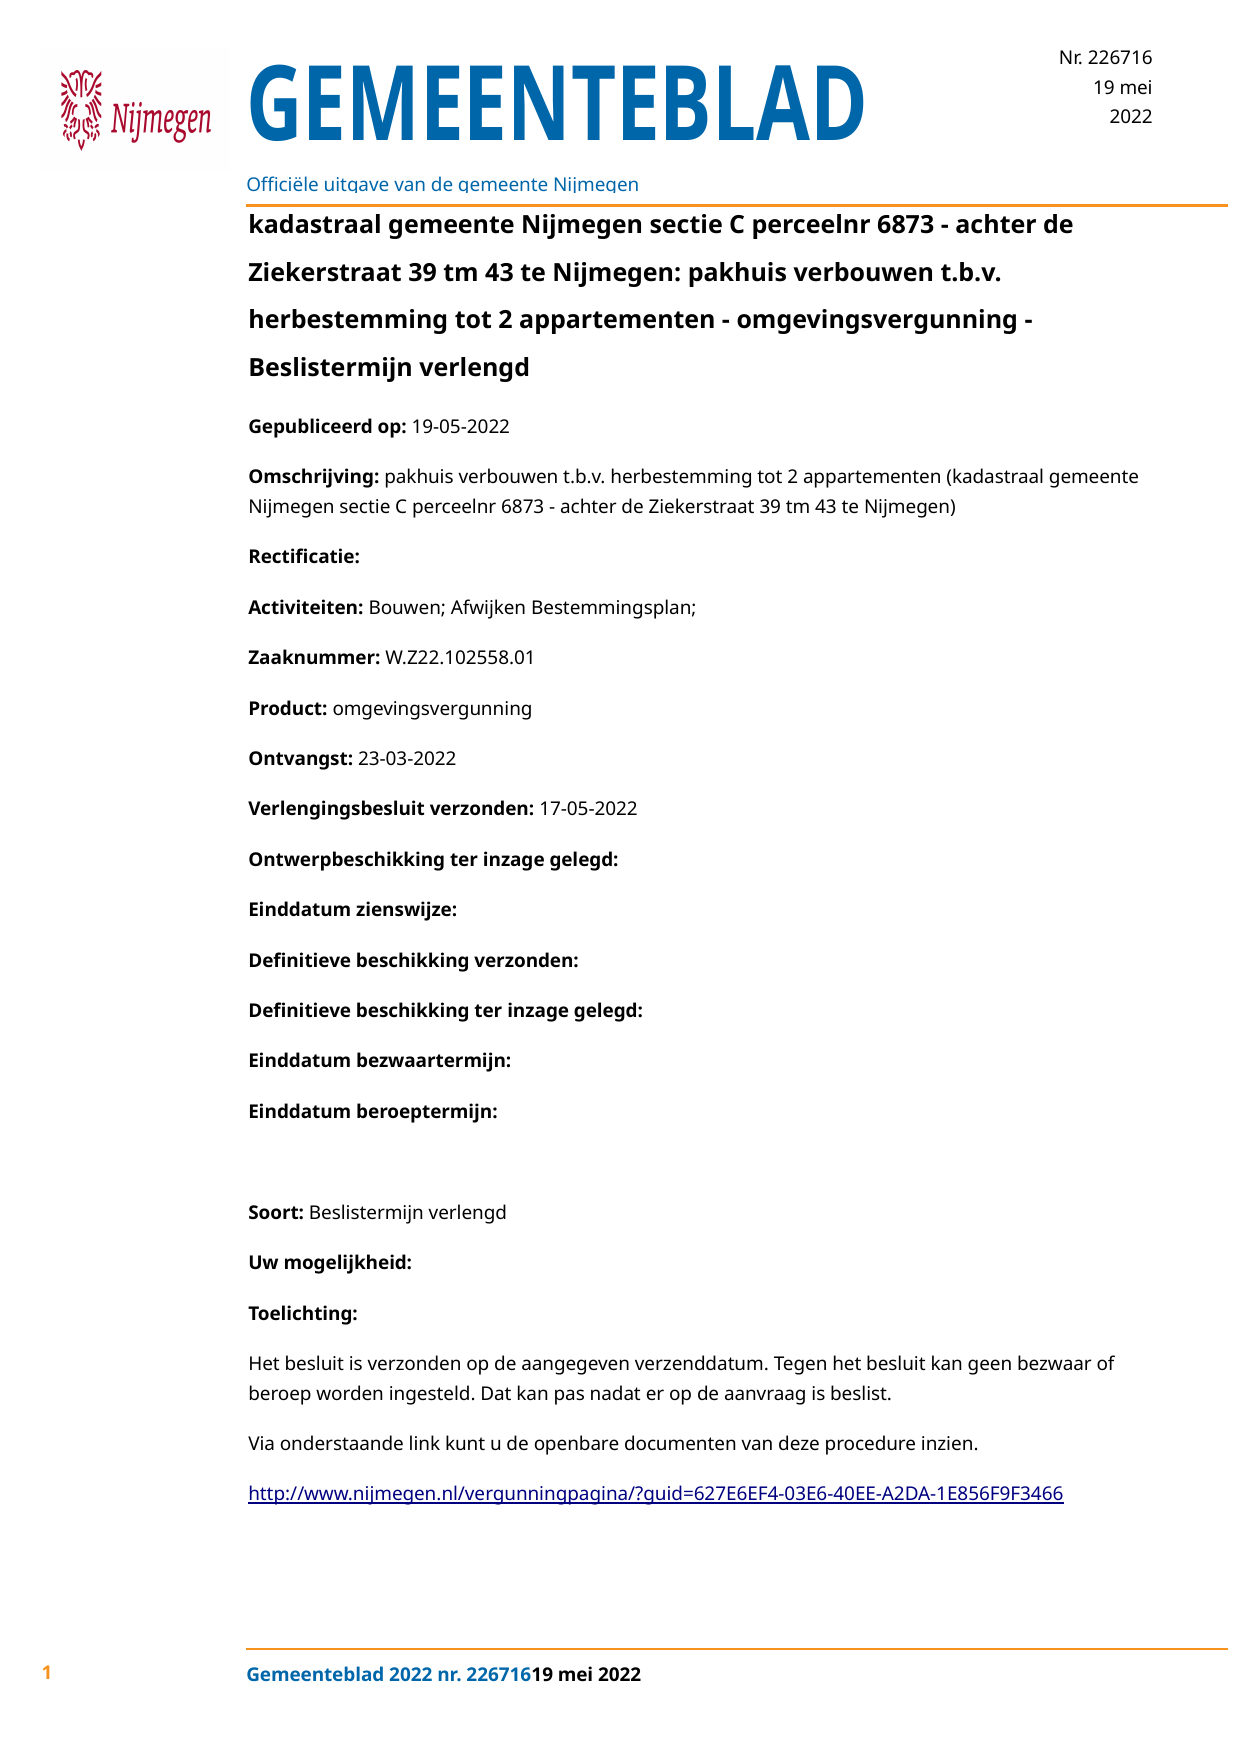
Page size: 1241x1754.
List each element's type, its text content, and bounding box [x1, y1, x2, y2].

text Uw mogelijkheid: [248, 1249, 1152, 1275]
text Rectificatie: [248, 543, 1152, 569]
text Via onderstaande link kunt u de openbare documenten van deze procedure inzien. [248, 1430, 1152, 1456]
text Einddatum bezwaartermijn: [248, 1048, 1152, 1073]
picture [41, 47, 231, 172]
text Zaaknummer: W.Z22.102558.01 [248, 644, 1152, 670]
text Einddatum beroeptermijn: [248, 1098, 1152, 1124]
text Gepubliceerd op: 19-05-2022 [248, 413, 1152, 439]
text kadastraal gemeente Nijmegen sectie C perceelnr 6873 - achter de Ziekerstraat 39 tm 43 te Nijmegen: pakhuis verbouwen t.b.v. herbestemming tot 2 appartementen - omgevingsvergunning - Beslistermijn verlengd [248, 207, 1152, 384]
text Het besluit is verzonden op de aangegeven verzenddatum. Tegen het besluit kan geen bezwaar of beroep worden ingesteld. Dat kan pas nadat er op de aanvraag is beslist. [248, 1350, 1152, 1406]
text Ontvangst: 23-03-2022 [248, 745, 1152, 771]
text http://www.nijmegen.nl/vergunningpagina/?guid=627E6EF4-03E6-40EE-A2DA-1E856F9F3466 [248, 1481, 1152, 1506]
text Product: omgevingsvergunning [248, 695, 1152, 721]
text Activiteiten: Bouwen; Afwijken Bestemmingsplan; [248, 594, 1152, 620]
text Verlengingsbesluit verzonden: 17-05-2022 [248, 796, 1152, 821]
text Soort: Beslistermijn verlengd [248, 1199, 1152, 1225]
text Toelichting: [248, 1300, 1152, 1326]
text Definitieve beschikking ter inzage gelegd: [248, 997, 1152, 1023]
text Einddatum zienswijze: [248, 896, 1152, 922]
text Ontwerpbeschikking ter inzage gelegd: [248, 846, 1152, 872]
text Definitieve beschikking verzonden: [248, 947, 1152, 973]
text Omschrijving: pakhuis verbouwen t.b.v. herbestemming tot 2 appartementen (kadastraal gemeente Nijmegen sectie C perceelnr 6873 - achter de Ziekerstraat 39 tm 43 te Nijmegen) [248, 463, 1152, 519]
